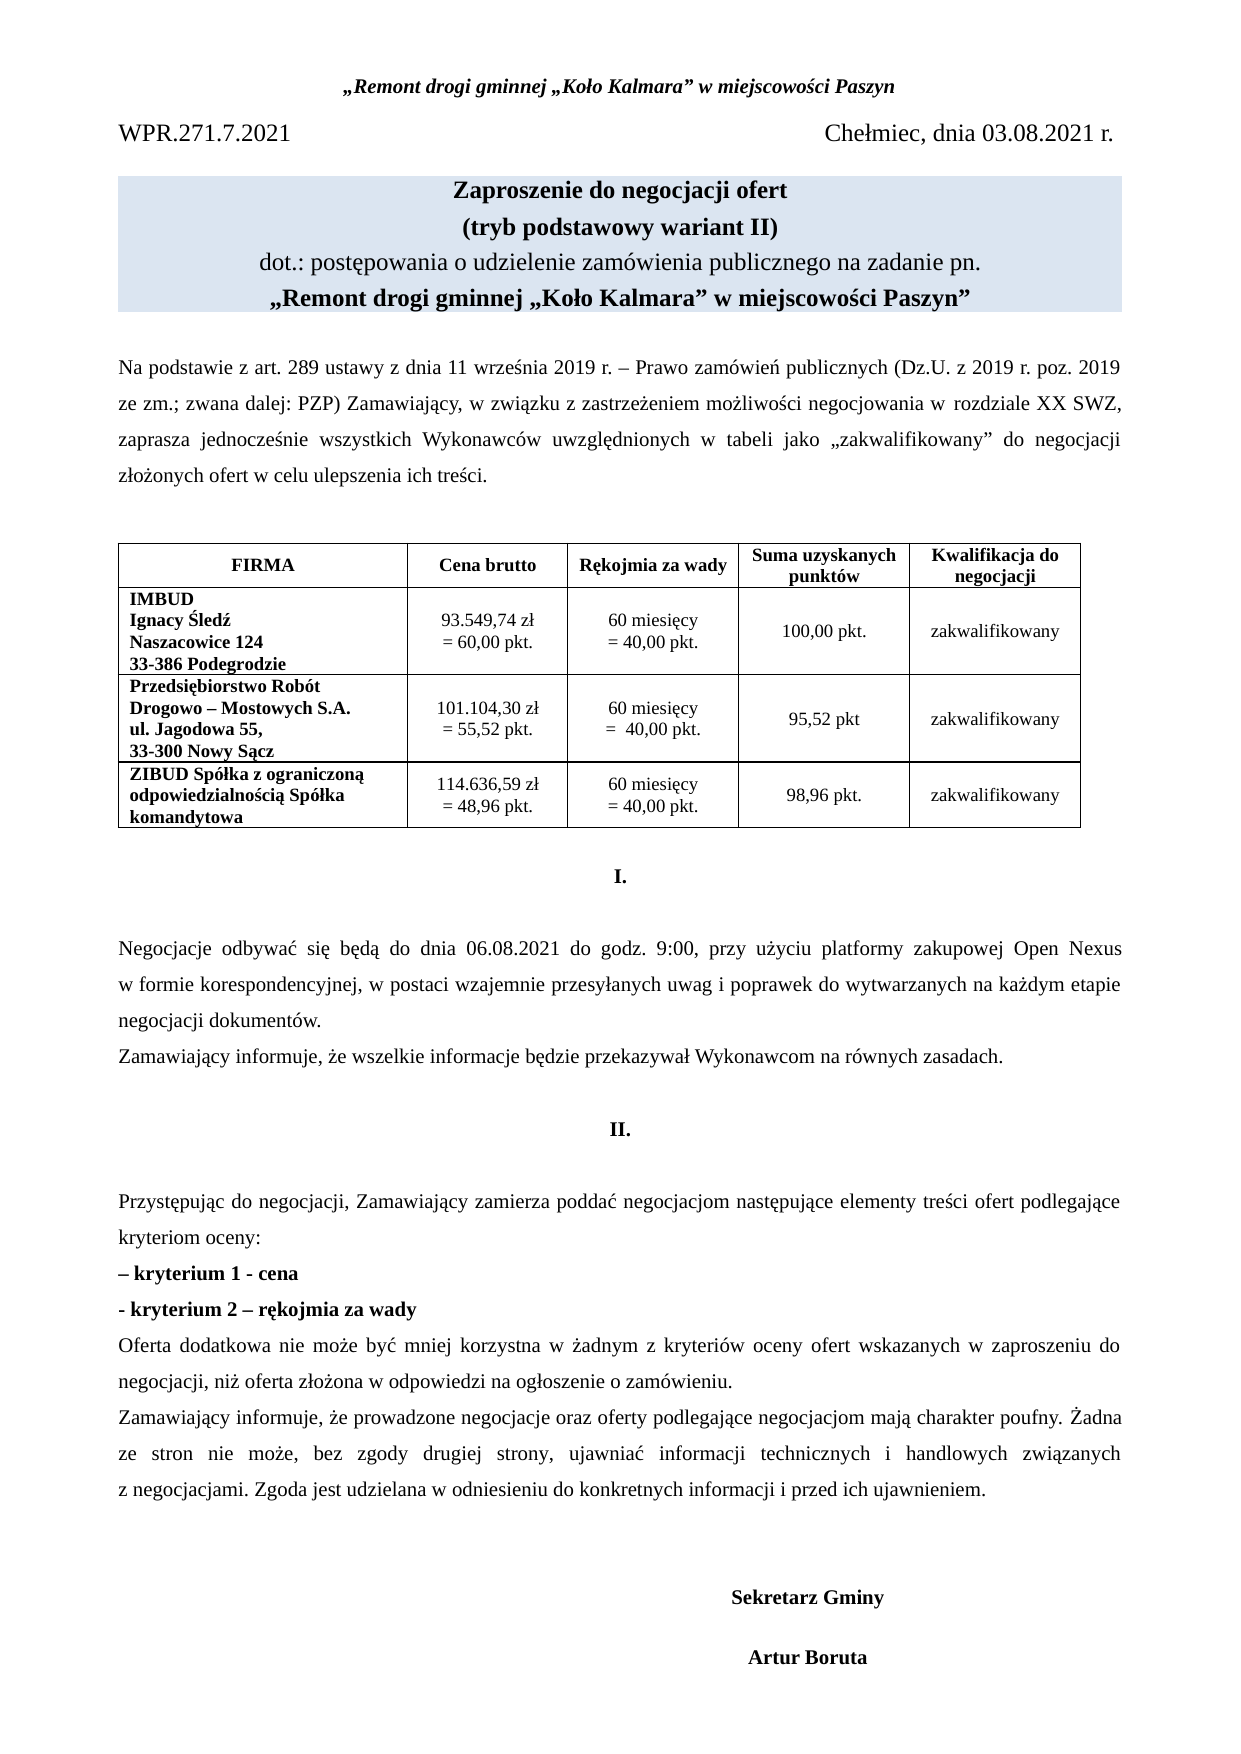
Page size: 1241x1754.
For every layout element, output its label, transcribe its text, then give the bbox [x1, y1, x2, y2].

text – kryterium 1 - cena [118, 1261, 1122, 1285]
table_cell Przedsiębiorstwo Robót Drogowo – Mostowych S.A. ul. Jagodowa 55, 33-300 Nowy Sącz [119, 675, 407, 761]
table_cell 95,52 pkt [739, 675, 909, 761]
table_cell zakwalifikowany [910, 588, 1080, 674]
table_cell ZIBUD Spółka z ograniczoną odpowiedzialnością Spółka komandytowa [119, 763, 407, 827]
table_header Suma uzyskanych punktów [739, 544, 909, 587]
text Sekretarz Gminy [118, 1585, 1122, 1609]
text II. [118, 1116, 1122, 1141]
table_cell zakwalifikowany [910, 675, 1080, 761]
text Negocjacje odbywać się będą do dnia 06.08.2021 do godz. 9:00, przy użyciu platformy zakupowej Open Nexus w formie korespondencyjnej, w postaci wzajemnie przesyłanych uwag i poprawek do wytwarzanych na każdym etapie negocjacji dokumentów. [118, 936, 1122, 1032]
table_header Cena brutto [408, 544, 567, 587]
text (tryb podstawowy wariant II) [118, 212, 1122, 240]
text „Remont drogi gminnej „Koło Kalmara” w miejscowości Paszyn” [118, 283, 1122, 312]
text Oferta dodatkowa nie może być mniej korzystna w żadnym z kryteriów oceny ofert wskazanych w zaproszeniu do negocjacji, niż oferta złożona w odpowiedzi na ogłoszenie o zamówieniu. [118, 1333, 1122, 1393]
text Artur Boruta [118, 1645, 1122, 1669]
table_header Rękojmia za wady [568, 544, 738, 587]
text Na podstawie z art. 289 ustawy z dnia 11 września 2019 r. – Prawo zamówień publicznych (Dz.U. z 2019 r. poz. 2019 ze zm.; zwana dalej: PZP) Zamawiający, w związku z zastrzeżeniem możliwości negocjowania w rozdziale XX SWZ, zaprasza jednocześnie wszystkich Wykonawców uwzględnionych w tabeli jako „zakwalifikowany” do negocjacji złożonych ofert w celu ulepszenia ich treści. [118, 355, 1122, 487]
table_header Kwalifikacja do negocjacji [910, 544, 1080, 587]
table_cell zakwalifikowany [910, 763, 1080, 827]
text Zaproszenie do negocjacji ofert [118, 176, 1122, 204]
table_cell 98,96 pkt. [739, 763, 909, 827]
table_header FIRMA [119, 544, 407, 587]
text WPR.271.7.2021 Chełmiec, dnia 03.08.2021 r. [118, 118, 1122, 147]
table_cell 101.104,30 zł = 55,52 pkt. [408, 675, 567, 761]
table_cell 60 miesięcy = 40,00 pkt. [568, 588, 738, 674]
text Zamawiający informuje, że prowadzone negocjacje oraz oferty podlegające negocjacjom mają charakter poufny. Żadna ze stron nie może, bez zgody drugiej strony, ujawniać informacji technicznych i handlowych związanych z negocjacjami. Zgoda jest udzielana w odniesieniu do konkretnych informacji i przed ich ujawnieniem. [118, 1405, 1122, 1501]
text I. [118, 864, 1122, 888]
text Przystępując do negocjacji, Zamawiający zamierza poddać negocjacjom następujące elementy treści ofert podlegające kryteriom oceny: [118, 1188, 1122, 1249]
text Zamawiający informuje, że wszelkie informacje będzie przekazywał Wykonawcom na równych zasadach. [118, 1044, 1122, 1068]
text dot.: postępowania o udzielenie zamówienia publicznego na zadanie pn. [118, 247, 1122, 276]
table_cell 60 miesięcy = 40,00 pkt. [568, 763, 738, 827]
table_cell 114.636,59 zł = 48,96 pkt. [408, 763, 567, 827]
table_cell IMBUD Ignacy Śledź Naszacowice 124 33-386 Podegrodzie [119, 588, 407, 674]
table_cell 93.549,74 zł = 60,00 pkt. [408, 588, 567, 674]
table_cell 100,00 pkt. [739, 588, 909, 674]
table_cell 60 miesięcy = 40,00 pkt. [568, 675, 738, 761]
text - kryterium 2 – rękojmia za wady [118, 1297, 1122, 1321]
